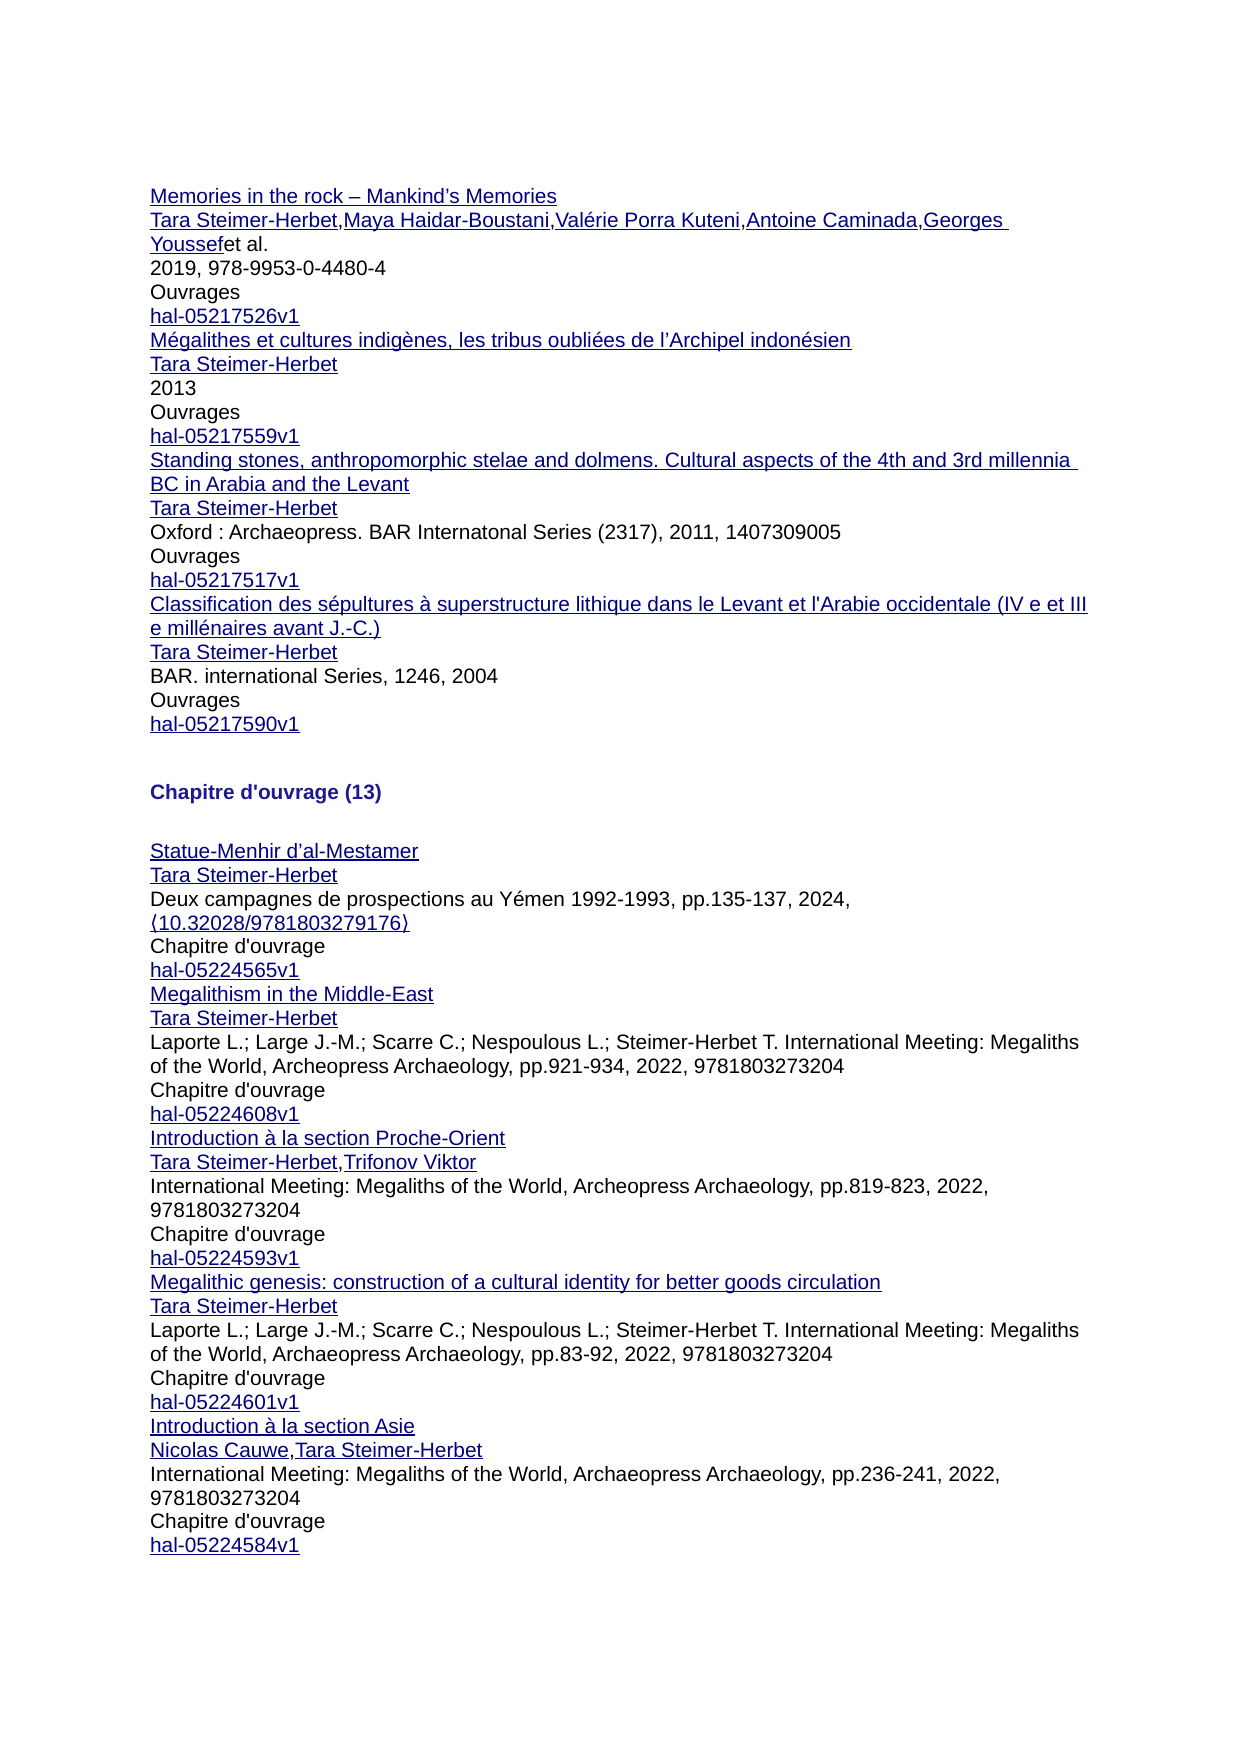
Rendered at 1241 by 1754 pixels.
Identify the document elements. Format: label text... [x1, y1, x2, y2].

table_cell Introduction à la section Proche-Orient Tara Steimer-Herbet,Trifonov Viktor International Meeting: Megaliths of the World, Archeopress Archaeology, pp.819-823, 2022, 9781803273204 Chapitre d'ouvrage hal-05224593v1 [150, 1126, 1090, 1270]
table_header Memories in the rock – Mankind’s Memories Tara Steimer-Herbet,Maya Haidar-Boustani,Valérie Porra Kuteni,Antoine Caminada,Georges Youssefet al. 2019, 978-9953-0-4480-4 Ouvrages hal-05217526v1 [150, 184, 1090, 328]
table_cell Introduction à la section Asie Nicolas Cauwe,Tara Steimer-Herbet International Meeting: Megaliths of the World, Archaeopress Archaeology, pp.236-241, 2022, 9781803273204 Chapitre d'ouvrage hal-05224584v1 [150, 1414, 1090, 1557]
table_header Statue-Menhir d’al-Mestamer Tara Steimer-Herbet Deux campagnes de prospections au Yémen 1992-1993, pp.135-137, 2024, ⟨10.32028/9781803279176⟩ Chapitre d'ouvrage hal-05224565v1 [150, 839, 1090, 982]
table_cell Megalithism in the Middle-East Tara Steimer-Herbet Laporte L.; Large J.-M.; Scarre C.; Nespoulous L.; Steimer-Herbet T. International Meeting: Megaliths of the World, Archeopress Archaeology, pp.921-934, 2022, 9781803273204 Chapitre d'ouvrage hal-05224608v1 [150, 982, 1090, 1126]
table_cell Standing stones, anthropomorphic stelae and dolmens. Cultural aspects of the 4th and 3rd millennia BC in Arabia and the Levant Tara Steimer-Herbet Oxford : Archaeopress. BAR Internatonal Series (2317), 2011, 1407309005 Ouvrages hal-05217517v1 [150, 448, 1090, 592]
subtitle Chapitre d'ouvrage (13) [150, 780, 1090, 804]
table_cell Classification des sépultures à superstructure lithique dans le Levant et l'Arabie occidentale (IV e et III e millénaires avant J.-C.) Tara Steimer-Herbet BAR. international Series, 1246, 2004 Ouvrages hal-05217590v1 [150, 592, 1090, 735]
table_cell Mégalithes et cultures indigènes, les tribus oubliées de l’Archipel indonésien Tara Steimer-Herbet 2013 Ouvrages hal-05217559v1 [150, 328, 1090, 448]
table_cell Megalithic genesis: construction of a cultural identity for better goods circulation Tara Steimer-Herbet Laporte L.; Large J.-M.; Scarre C.; Nespoulous L.; Steimer-Herbet T. International Meeting: Megaliths of the World, Archaeopress Archaeology, pp.83-92, 2022, 9781803273204 Chapitre d'ouvrage hal-05224601v1 [150, 1270, 1090, 1413]
